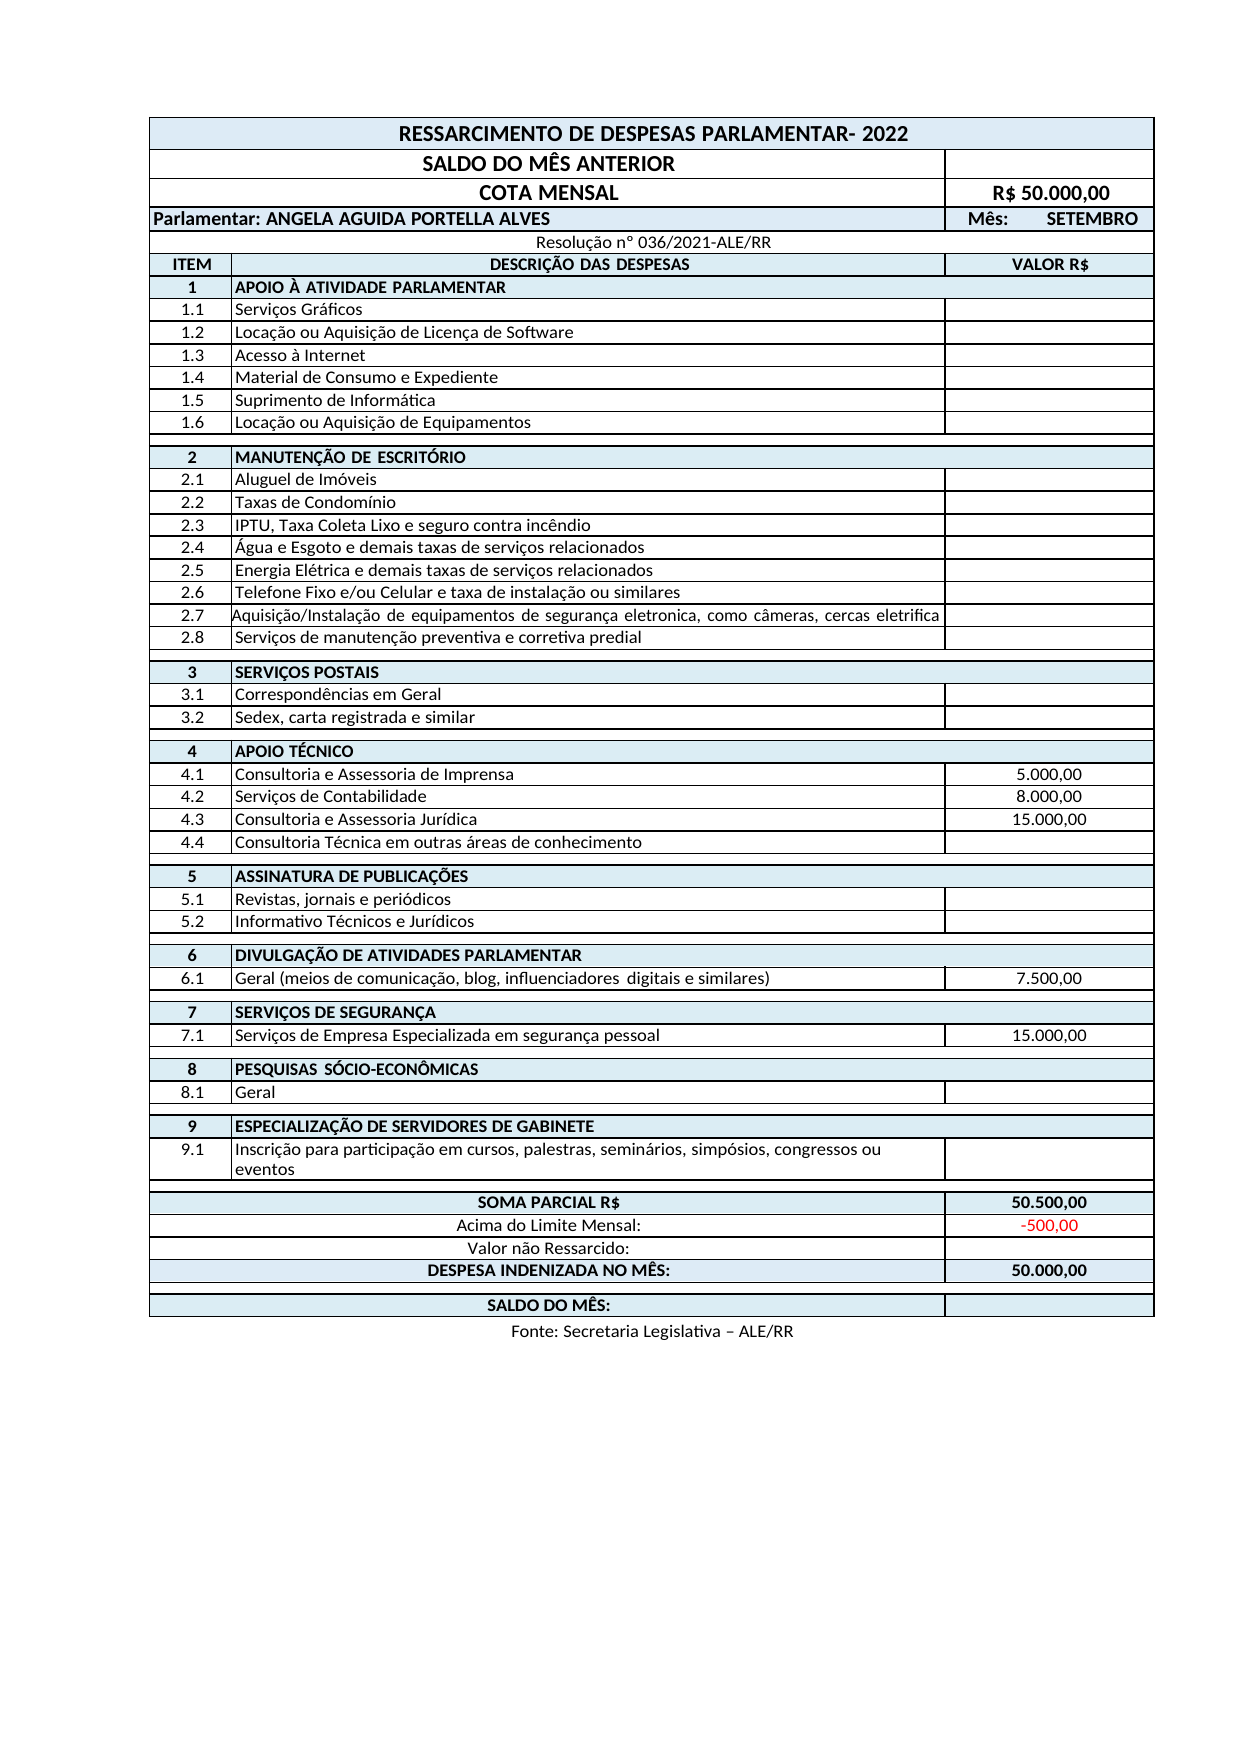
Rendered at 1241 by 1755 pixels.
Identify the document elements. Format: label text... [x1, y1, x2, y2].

table_cell Taxas de Condomínio [232, 492, 944, 513]
table_cell 5.2 [150, 911, 231, 932]
table_cell 2.4 [150, 537, 231, 558]
table_cell APOIO À ATIVIDADE PARLAMENTAR [232, 277, 1153, 298]
table_cell PESQUISAS SÓCIO-ECONÔMICAS [232, 1059, 1153, 1080]
table_cell 4.3 [150, 809, 231, 830]
table_cell Material de Consumo e Expediente [232, 367, 944, 388]
table_cell [150, 1104, 1153, 1114]
table_cell APOIO TÉCNICO [232, 741, 1153, 762]
table_cell 1.6 [150, 412, 231, 433]
table_cell [150, 730, 1153, 739]
table_cell 3 [150, 662, 231, 683]
table_cell COTA MENSAL [150, 179, 944, 206]
table_cell SERVIÇOS POSTAIS [232, 662, 1153, 683]
table_cell [150, 1283, 1153, 1293]
table_cell Serviços de manutenção preventiva e corretiva predial [232, 627, 944, 648]
table_cell Serviços Gráficos [232, 299, 944, 320]
table_cell 1.1 [150, 299, 231, 320]
table_cell Acesso à Internet [232, 345, 944, 366]
table_cell Consultoria e Assessoria de Imprensa [232, 764, 944, 785]
table_cell 4.2 [150, 786, 231, 807]
table_cell [150, 435, 1153, 445]
table_cell 7.1 [150, 1025, 231, 1046]
table_cell SOMA PARCIAL R$ [150, 1193, 944, 1213]
table_cell Aquisição/Instalação de equipamentos de segurança eletronica, como câmeras, cercas eletrifica [232, 605, 944, 626]
table_cell 6 [150, 945, 231, 966]
table_cell [946, 322, 1153, 343]
table_cell 1.2 [150, 322, 231, 343]
table_cell [946, 888, 1153, 909]
table_cell [946, 367, 1153, 388]
table_cell 2.5 [150, 560, 231, 581]
table_cell Resolução nº 036/2021-ALE/RR [150, 232, 1153, 252]
table_cell 8 [150, 1059, 231, 1080]
table_cell VALOR R$ [946, 254, 1153, 275]
table_cell 2.8 [150, 627, 231, 648]
table_cell [946, 1139, 1153, 1179]
table_cell 1.4 [150, 367, 231, 388]
table_cell ESPECIALIZAÇÃO DE SERVIDORES DE GABINETE [232, 1116, 1153, 1137]
table_cell 4 [150, 741, 231, 762]
table_cell 6.1 [150, 968, 231, 989]
table_cell Locação ou Aquisição de Licença de Software [232, 322, 944, 343]
table_cell -500,00 [946, 1215, 1153, 1236]
table_cell [946, 560, 1153, 581]
table_cell Aluguel de Imóveis [232, 469, 944, 490]
table_cell 2.6 [150, 582, 231, 603]
table_cell 4.1 [150, 764, 231, 785]
table_cell 15.000,00 [946, 1025, 1153, 1046]
table_cell 1.5 [150, 390, 231, 411]
table_header RESSARCIMENTO DE DESPESAS PARLAMENTAR- 2022 [150, 118, 1153, 149]
table_cell [946, 150, 1153, 177]
table_cell [946, 832, 1153, 853]
table_cell Correspondências em Geral [232, 684, 944, 705]
table_cell 2.7 [150, 605, 231, 626]
table_cell MANUTENÇÃO DE ESCRITÓRIO [232, 447, 1153, 468]
table_cell IPTU, Taxa Coleta Lixo e seguro contra incêndio [232, 515, 944, 535]
table_cell [946, 627, 1153, 648]
table_cell [946, 345, 1153, 366]
table_cell [946, 707, 1153, 728]
table_cell 9 [150, 1116, 231, 1137]
table_cell [946, 1238, 1153, 1259]
table_cell [946, 492, 1153, 513]
table_cell [946, 299, 1153, 320]
table_cell Geral [232, 1082, 944, 1103]
table_cell [946, 1295, 1153, 1316]
table_cell Locação ou Aquisição de Equipamentos [232, 412, 944, 433]
table_cell 9.1 [150, 1139, 231, 1179]
table_cell ITEM [150, 254, 231, 275]
table_cell R$ 50.000,00 [946, 179, 1153, 206]
table_cell [946, 1082, 1153, 1103]
table_cell DESCRIÇÃO DAS DESPESAS [232, 254, 944, 275]
table_cell SALDO DO MÊS: [150, 1295, 944, 1316]
table_cell [946, 537, 1153, 558]
table_cell Informativo Técnicos e Jurídicos [232, 911, 944, 932]
table_cell DESPESA INDENIZADA NO MÊS: [150, 1260, 944, 1281]
text Fonte: Secretaria Legislativa – ALE/RR [510, 1320, 794, 1342]
table_cell Consultoria e Assessoria Jurídica [232, 809, 944, 830]
table_cell SALDO DO MÊS ANTERIOR [150, 150, 944, 177]
table_cell 50.500,00 [946, 1193, 1153, 1213]
table_cell Telefone Fixo e/ou Celular e taxa de instalação ou similares [232, 582, 944, 603]
table_cell 2.3 [150, 515, 231, 535]
table_cell 8.1 [150, 1082, 231, 1103]
table_cell [150, 1181, 1153, 1191]
table_cell 3.2 [150, 707, 231, 728]
table_cell [946, 582, 1153, 603]
table_cell [946, 412, 1153, 433]
table_cell [150, 650, 1153, 660]
table_cell 50.000,00 [946, 1260, 1153, 1281]
table_cell Valor não Ressarcido: [150, 1238, 944, 1259]
table_cell Suprimento de Informática [232, 390, 944, 411]
table_cell 1 [150, 277, 231, 298]
table_cell Geral (meios de comunicação, blog, influenciadores digitais e similares) [232, 968, 944, 989]
table_cell 5 [150, 866, 231, 887]
table_cell [150, 1047, 1153, 1057]
table_cell Acima do Limite Mensal: [150, 1215, 944, 1236]
table_cell Consultoria Técnica em outras áreas de conhecimento [232, 832, 944, 853]
table_cell [946, 684, 1153, 705]
table_cell ASSINATURA DE PUBLICAÇÕES [232, 866, 1153, 887]
table_cell [150, 854, 1153, 864]
table_cell Serviços de Contabilidade [232, 786, 944, 807]
table_cell Energia Elétrica e demais taxas de serviços relacionados [232, 560, 944, 581]
table_cell 8.000,00 [946, 786, 1153, 807]
table_cell Revistas, jornais e periódicos [232, 888, 944, 909]
table_cell 5.1 [150, 888, 231, 909]
table_cell [946, 605, 1153, 626]
table_cell 3.1 [150, 684, 231, 705]
table_cell 7 [150, 1002, 231, 1023]
table_cell SERVIÇOS DE SEGURANÇA [232, 1002, 1153, 1023]
table_cell [946, 515, 1153, 535]
table_cell Mês: SETEMBRO [946, 208, 1153, 230]
table_cell DIVULGAÇÃO DE ATIVIDADES PARLAMENTAR [232, 945, 1153, 966]
table_cell [946, 469, 1153, 490]
table_cell 7.500,00 [946, 968, 1153, 989]
table_cell Serviços de Empresa Especializada em segurança pessoal [232, 1025, 944, 1046]
table_cell [946, 390, 1153, 411]
table_cell Sedex, carta registrada e similar [232, 707, 944, 728]
table_cell [150, 934, 1153, 944]
table_cell 1.3 [150, 345, 231, 366]
table_cell 2.1 [150, 469, 231, 490]
table_cell 5.000,00 [946, 764, 1153, 785]
table_cell 2.2 [150, 492, 231, 513]
table_cell 15.000,00 [946, 809, 1153, 830]
table_cell Parlamentar: ANGELA AGUIDA PORTELLA ALVES [150, 208, 944, 230]
table_cell [946, 911, 1153, 932]
table_cell Água e Esgoto e demais taxas de serviços relacionados [232, 537, 944, 558]
table_cell 2 [150, 447, 231, 468]
table_cell Inscrição para participação em cursos, palestras, seminários, simpósios, congressos ou eventos [232, 1139, 944, 1179]
table_cell 4.4 [150, 832, 231, 853]
table_cell [150, 991, 1153, 1001]
